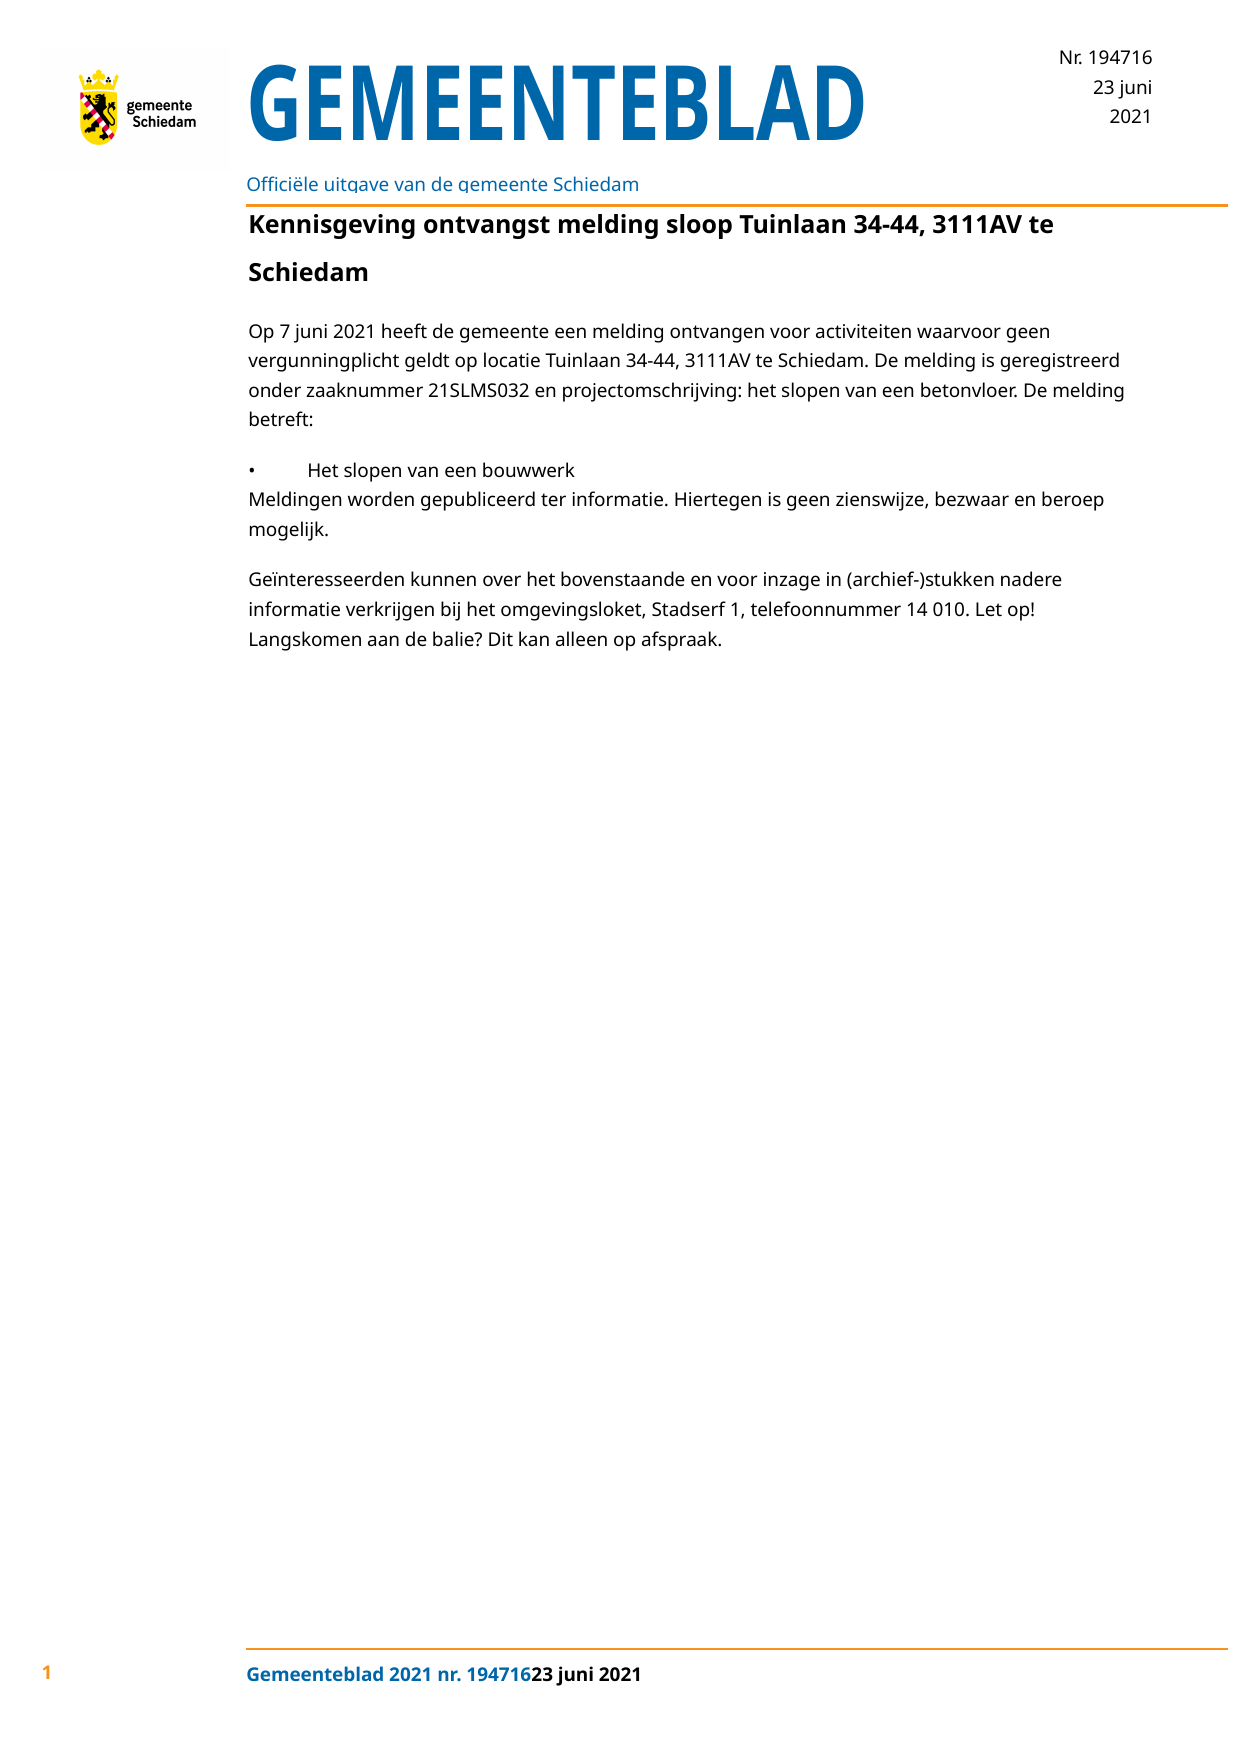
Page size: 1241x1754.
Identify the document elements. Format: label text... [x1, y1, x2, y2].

text Geïnteresseerden kunnen over het bovenstaande en voor inzage in (archief-)stukken nadere informatie verkrijgen bij het omgevingsloket, Stadserf 1, telefoonnummer 14 010. Let op! Langskomen aan de balie? Dit kan alleen op afspraak. [248, 567, 1152, 652]
text Kennisgeving ontvangst melding sloop Tuinlaan 34-44, 3111AV te Schiedam [248, 207, 1152, 288]
text Meldingen worden gepubliceerd ter informatie. Hiertegen is geen zienswijze, bezwaar en beroep mogelijk. [248, 487, 1152, 542]
text Op 7 juni 2021 heeft de gemeente een melding ontvangen voor activiteiten waarvoor geen vergunningplicht geldt op locatie Tuinlaan 34-44, 3111AV te Schiedam. De melding is geregistreerd onder zaaknummer 21SLMS032 en projectomschrijving: het slopen van een betonvloer. De melding betreft: [248, 318, 1152, 432]
list Het slopen van een bouwwerk [248, 457, 1152, 483]
picture [41, 47, 231, 172]
